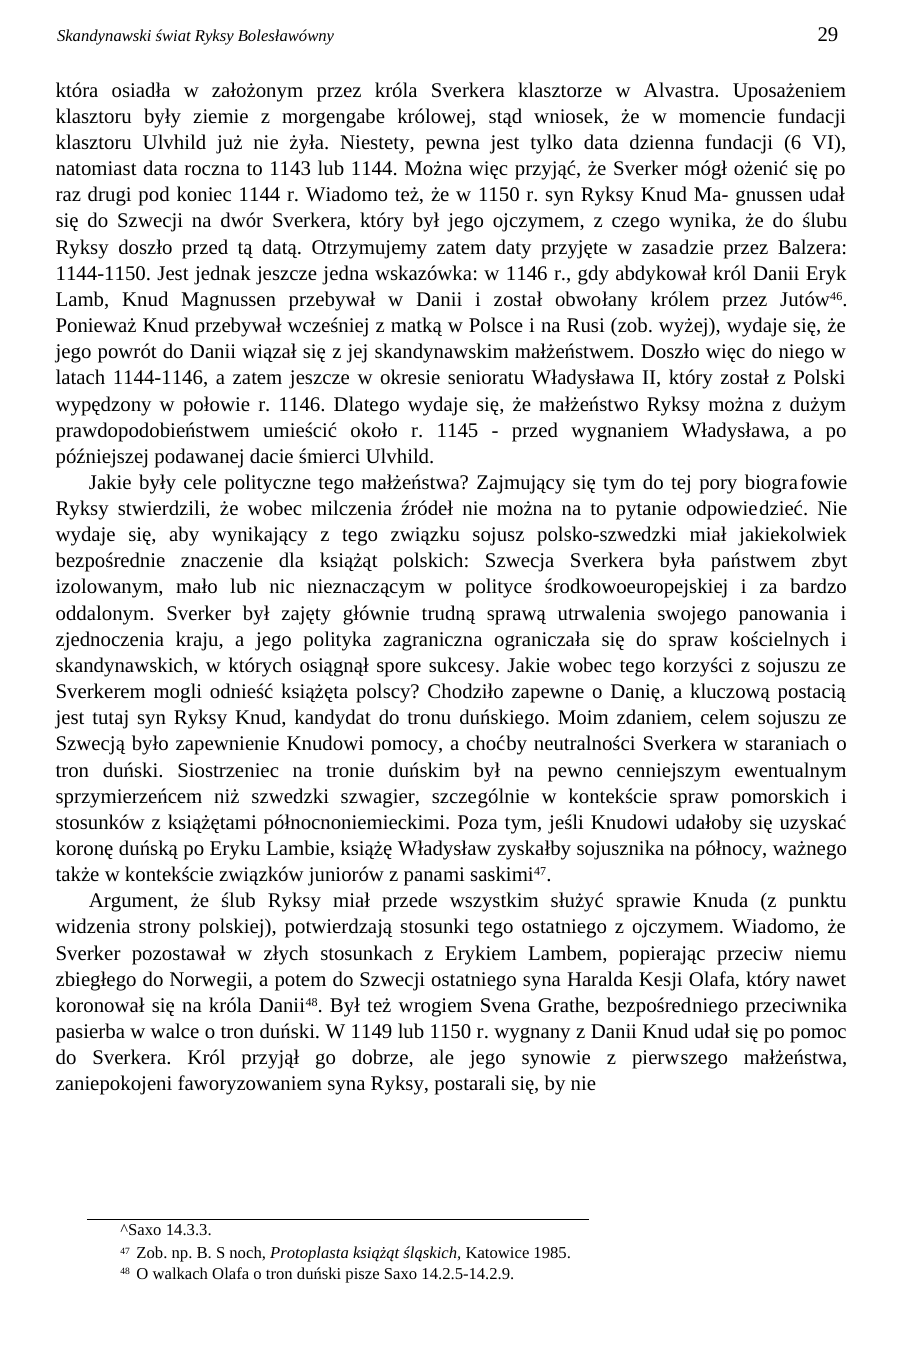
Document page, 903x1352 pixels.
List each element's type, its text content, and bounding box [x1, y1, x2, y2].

text Skandynawski świat Ryksy Bolesławówny [57, 26, 377, 45]
text Jakie były cele polityczne tego małżeństwa? Zajmujący się tym do tej pory biogra­fowie Ryksy stwierdzili, że wobec milczenia źródeł nie można na to pytanie odpowie­dzieć. Nie wydaje się, aby wynikający z tego związku sojusz polsko-szwedzki miał jakiekolwiek bezpośrednie znaczenie dla książąt polskich: Szwecja Sverkera była pań­stwem zbyt izolowanym, mało lub nic nieznaczącym w polityce środkowoeuropejskiej i za bardzo oddalonym. Sverker był zajęty głównie trudną sprawą utrwalenia swojego panowania i zjednoczenia kraju, a jego polityka zagraniczna ograniczała się do spraw kościelnych i skandynawskich, w których osiągnął spore sukcesy. Jakie wobec tego korzyści z sojuszu ze Sverkerem mogli odnieść książęta polscy? Chodziło zapewne o Danię, a kluczową postacią jest tutaj syn Ryksy Knud, kandydat do tronu duńskiego. Moim zdaniem, celem sojuszu ze Szwecją było zapewnienie Knudowi pomocy, a choć­by neutralności Sverkera w staraniach o tron duński. Siostrzeniec na tronie duńskim był na pewno cenniejszym ewentualnym sprzymierzeńcem niż szwedzki szwagier, szcze­gólnie w kontekście spraw pomorskich i stosunków z książętami północnoniemieckimi. Poza tym, jeśli Knudowi udałoby się uzyskać koronę duńską po Eryku Lambie, książę Władysław zyskałby sojusznika na północy, ważnego także w kontekście związków juniorów z panami saskimi47. [55, 470, 847, 886]
text która osiadła w założonym przez króla Sverkera klasztorze w Alvastra. Uposażeniem klasztoru były ziemie z morgengabe królowej, stąd wniosek, że w momencie fundacji klasztoru Ulvhild już nie żyła. Niestety, pewna jest tylko data dzienna fundacji (6 VI), natomiast data roczna to 1143 lub 1144. Można więc przyjąć, że Sverker mógł ożenić się po raz drugi pod koniec 1144 r. Wiadomo też, że w 1150 r. syn Ryksy Knud Ma- gnussen udał się do Szwecji na dwór Sverkera, który był jego ojczymem, z czego wyni­ka, że do ślubu Ryksy doszło przed tą datą. Otrzymujemy zatem daty przyjęte w zasa­dzie przez Balzera: 1144-1150. Jest jednak jeszcze jedna wskazówka: w 1146 r., gdy abdykował król Danii Eryk Lamb, Knud Magnussen przebywał w Danii i został obwo­łany królem przez Jutów46. Ponieważ Knud przebywał wcześniej z matką w Polsce i na Rusi (zob. wyżej), wydaje się, że jego powrót do Danii wiązał się z jej skandynawskim małżeństwem. Doszło więc do niego w latach 1144-1146, a zatem jeszcze w okresie senioratu Władysława II, który został z Polski wypędzony w połowie r. 1146. Dlatego wydaje się, że małżeństwo Ryksy można z dużym prawdopodobieństwem umieścić około r. 1145 - przed wygnaniem Władysława, a po późniejszej podawanej dacie śmier­ci Ulvhild. [55, 78, 847, 468]
text ^Saxo 14.3.3. [87, 1220, 589, 1238]
text Argument, że ślub Ryksy miał przede wszystkim służyć sprawie Knuda (z punktu widzenia strony polskiej), potwierdzają stosunki tego ostatniego z ojczymem. Wiadomo, że Sverker pozostawał w złych stosunkach z Erykiem Lambem, popierając przeciw niemu zbiegłego do Norwegii, a potem do Szwecji ostatniego syna Haralda Kesji Olafa, który nawet koronował się na króla Danii48. Był też wrogiem Svena Grathe, bezpośred­niego przeciwnika pasierba w walce o tron duński. W 1149 lub 1150 r. wygnany z Danii Knud udał się po pomoc do Sverkera. Król przyjął go dobrze, ale jego synowie z pierw­szego małżeństwa, zaniepokojeni faworyzowaniem syna Ryksy, postarali się, by nie [55, 888, 847, 1095]
text 48 O walkach Olafa o tron duński pisze Saxo 14.2.5-14.2.9. [87, 1264, 589, 1283]
text 29 [817, 22, 844, 46]
text 47 Zob. np. B. S noch, Protoplasta książąt śląskich, Katowice 1985. [87, 1243, 589, 1262]
